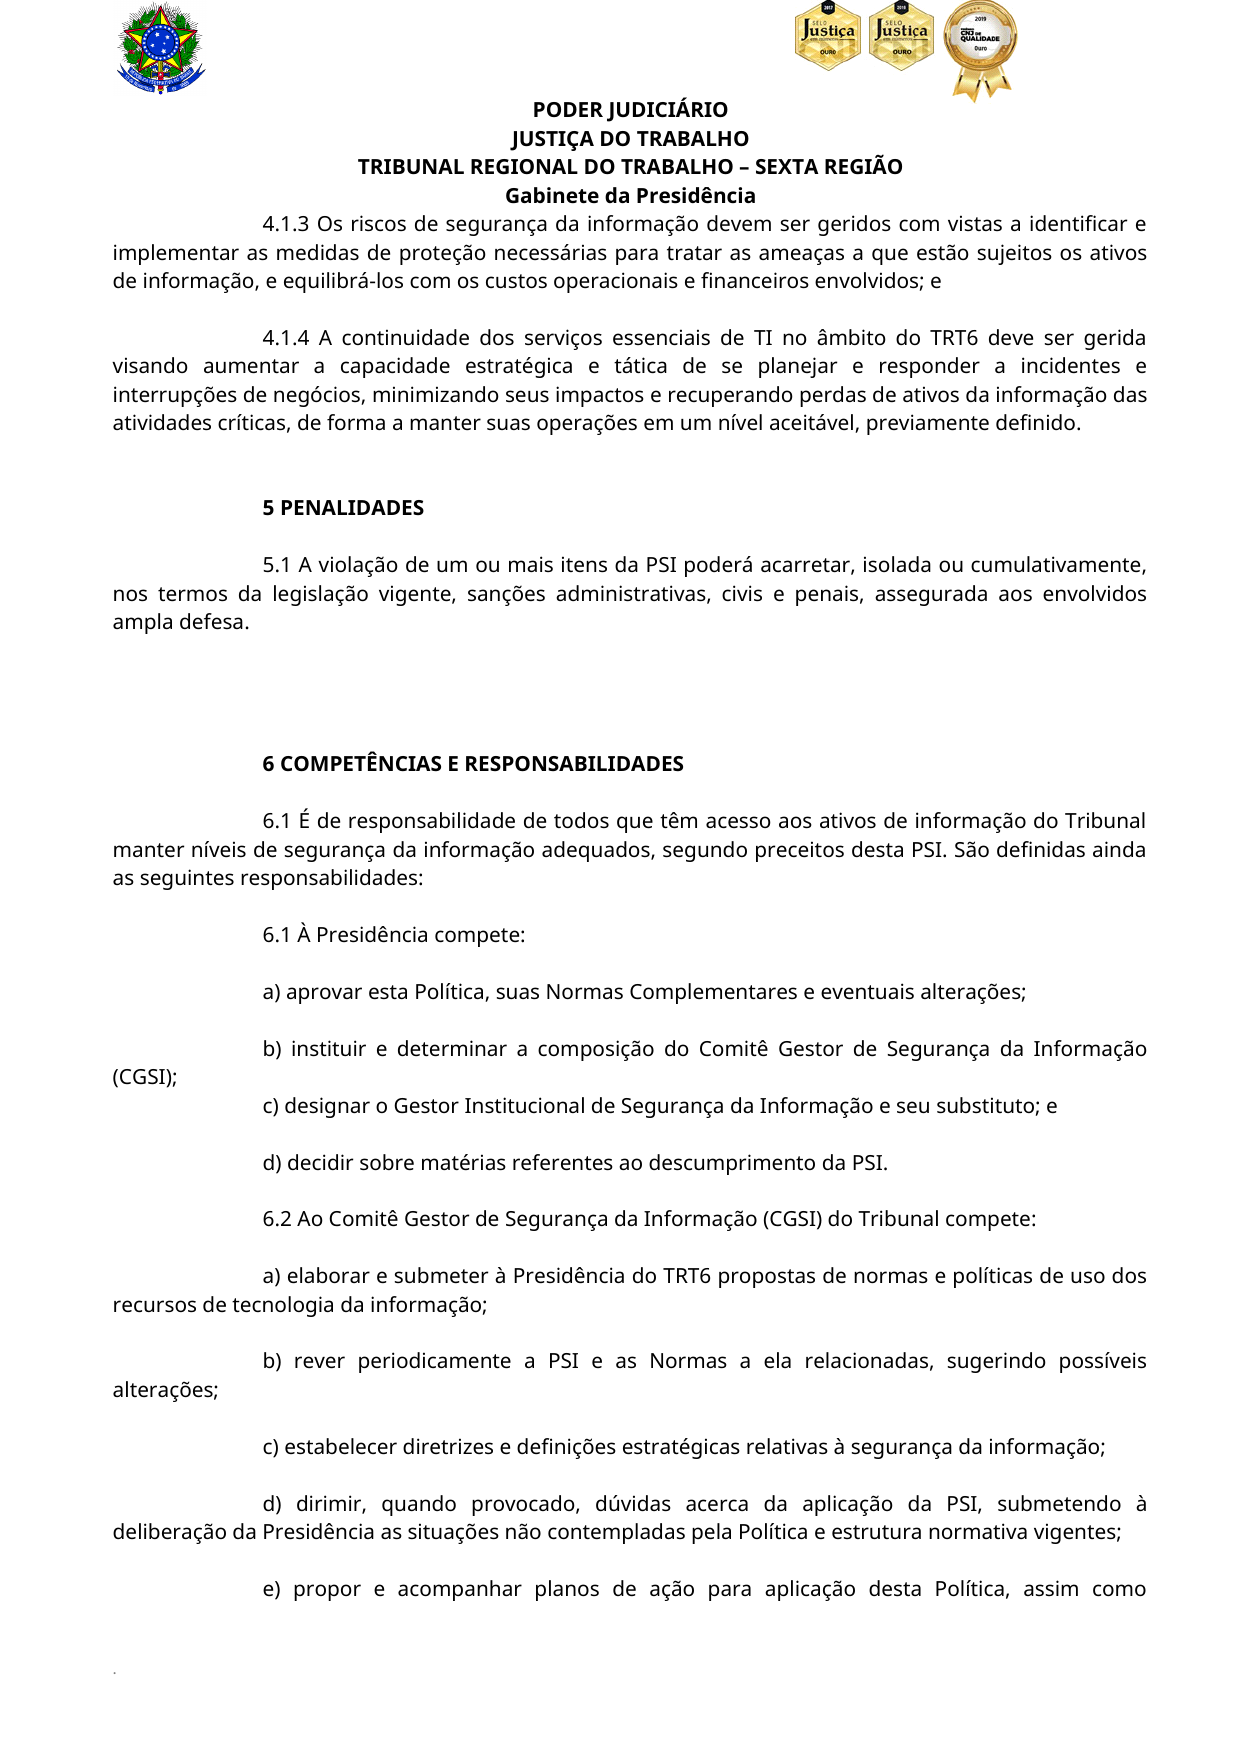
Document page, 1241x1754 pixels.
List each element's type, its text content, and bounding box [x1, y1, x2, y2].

text 6.1 É de responsabilidade de todos que têm acesso aos ativos de informação do Tribunal manter níveis de segurança da informação adequados, segundo preceitos desta PSI. São definidas ainda as seguintes responsabilidades: [112, 806, 1148, 892]
text 4.1.3 Os riscos de segurança da informação devem ser geridos com vistas a identificar e implementar as medidas de proteção necessárias para tratar as ameaças a que estão sujeitos os ativos de informação, e equilibrá-los com os custos operacionais e financeiros envolvidos; e [112, 209, 1148, 294]
text c) estabelecer diretrizes e definições estratégicas relativas à segurança da informação; [112, 1432, 1148, 1460]
text 5 PENALIDADES [112, 493, 1148, 522]
text c) designar o Gestor Institucional de Segurança da Informação e seu substituto; e [112, 1091, 1148, 1119]
text 6.2 Ao Comitê Gestor de Segurança da Informação (CGSI) do Tribunal compete: [112, 1204, 1148, 1233]
text 5.1 A violação de um ou mais itens da PSI poderá acarretar, isolada ou cumulativamente, nos termos da legislação vigente, sanções administrativas, civis e penais, assegurada aos envolvidos ampla defesa. [112, 550, 1148, 636]
text a) elaborar e submeter à Presidência do TRT6 propostas de normas e políticas de uso dos recursos de tecnologia da informação; [112, 1261, 1148, 1318]
text 6.1 À Presidência compete: [112, 920, 1148, 948]
text 6 COMPETÊNCIAS E RESPONSABILIDADES [112, 749, 1148, 778]
text e) propor e acompanhar planos de ação para aplicação desta Política, assim como [112, 1574, 1148, 1603]
picture [112, 0, 208, 96]
text d) decidir sobre matérias referentes ao descumprimento da PSI. [112, 1148, 1148, 1176]
text a) aprovar esta Política, suas Normas Complementares e eventuais alterações; [112, 977, 1148, 1005]
text 4.1.4 A continuidade dos serviços essenciais de TI no âmbito do TRT6 deve ser gerida visando aumentar a capacidade estratégica e tática de se planejar e responder a incidentes e interrupções de negócios, minimizando seus impactos e recuperando perdas de ativos da informação das atividades críticas, de forma a manter suas operações em um nível aceitável, previamente definido. [112, 323, 1148, 437]
text b) rever periodicamente a PSI e as Normas a ela relacionadas, sugerindo possíveis alterações; [112, 1347, 1148, 1403]
text d) dirimir, quando provocado, dúvidas acerca da aplicação da PSI, submetendo à deliberação da Presidência as situações não contempladas pela Política e estrutura normativa vigentes; [112, 1489, 1148, 1546]
text b) instituir e determinar a composição do Comitê Gestor de Segurança da Informação (CGSI); [112, 1034, 1148, 1091]
